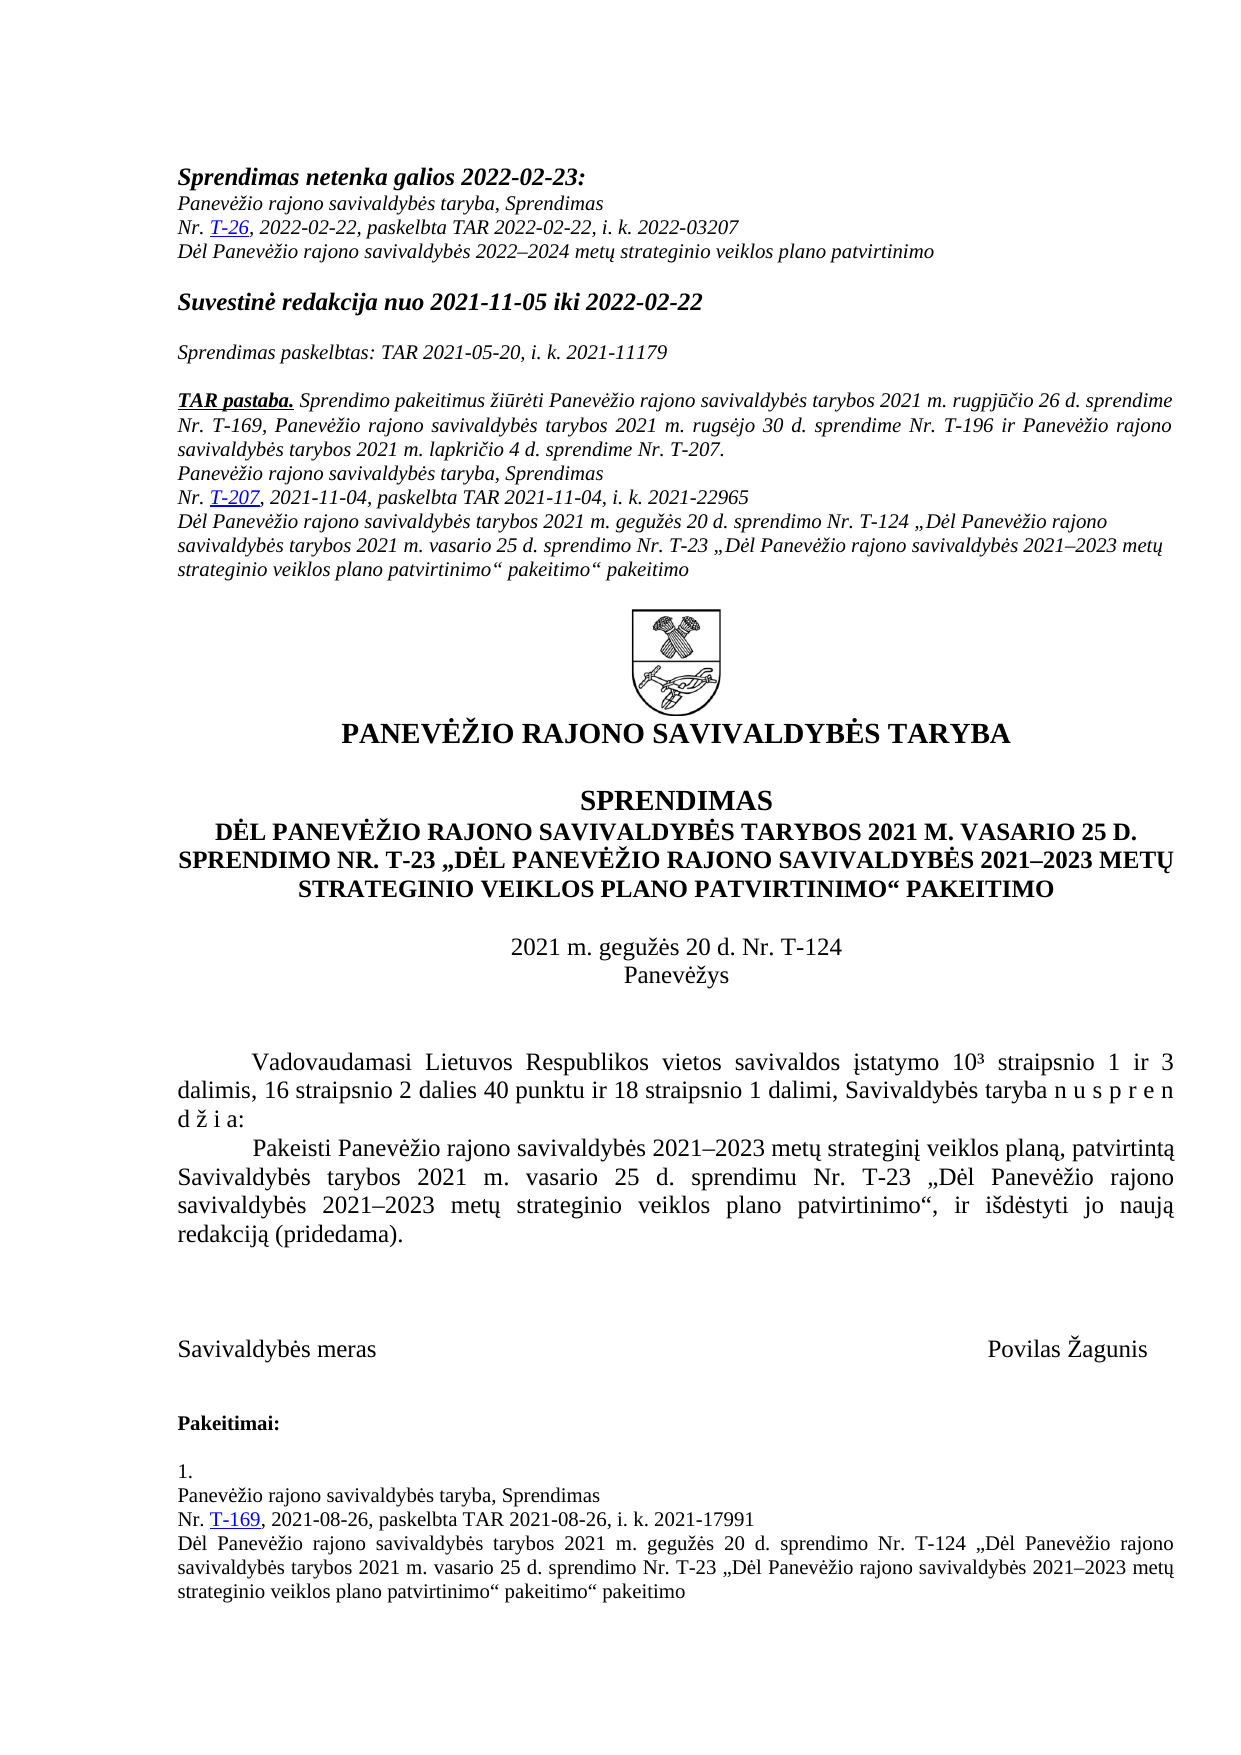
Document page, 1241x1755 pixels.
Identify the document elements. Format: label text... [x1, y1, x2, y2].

text Panevėžio rajono savivaldybės taryba, Sprendimas [177, 461, 1175, 485]
text Nr. T-207, 2021-11-04, paskelbta TAR 2021-11-04, i. k. 2021-22965 [177, 485, 1175, 509]
text TAR pastaba. Sprendimo pakeitimus žiūrėti Panevėžio rajono savivaldybės tarybos 2021 m. rugpjūčio 26 d. sprendime Nr. T-169, Panevėžio rajono savivaldybės tarybos 2021 m. rugsėjo 30 d. sprendime Nr. T-196 ir Panevėžio rajono savivaldybės tarybos 2021 m. lapkričio 4 d. sprendime Nr. T-207. [177, 388, 1175, 461]
text Sprendimas netenka galios 2022-02-23: [177, 162, 1175, 191]
text Savivaldybės meras Povilas Žagunis [177, 1334, 1175, 1363]
text Pakeisti Panevėžio rajono savivaldybės 2021–2023 metų strateginį veiklos planą, patvirtintą Savivaldybės tarybos 2021 m. vasario 25 d. sprendimu Nr. T-23 „Dėl Panevėžio rajono savivaldybės 2021–2023 metų strateginio veiklos plano patvirtinimo“, ir išdėstyti jo naują redakciją (pridedama). [177, 1133, 1175, 1248]
text SPRENDIMAS [177, 783, 1175, 817]
text Suvestinė redakcija nuo 2021-11-05 iki 2022-02-22 [177, 287, 1175, 316]
text Dėl Panevėžio rajono savivaldybės 2022–2024 metų strateginio veiklos plano patvirtinimo [177, 239, 1175, 263]
text Panevėžio rajono savivaldybės taryba, Sprendimas [177, 1483, 1175, 1507]
text Panevėžio rajono savivaldybės taryba, Sprendimas [177, 191, 1175, 215]
text Panevėžys [177, 960, 1175, 989]
text DĖL PANEVĖŽIO RAJONO SAVIVALDYBĖS TARYBOS 2021 M. VASARIO 25 D. SPRENDIMO NR. T-23 „DĖL PANEVĖŽIO RAJONO SAVIVALDYBĖS 2021–2023 METŲ STRATEGINIO VEIKLOS PLANO PATVIRTINIMO“ PAKEITIMO [177, 817, 1175, 903]
text 1. [177, 1459, 1175, 1483]
text PANEVĖŽIO RAJONO SAVIVALDYBĖS TARYBA [177, 716, 1175, 749]
text Dėl Panevėžio rajono savivaldybės tarybos 2021 m. gegužės 20 d. sprendimo Nr. T-124 „Dėl Panevėžio rajono savivaldybės tarybos 2021 m. vasario 25 d. sprendimo Nr. T-23 „Dėl Panevėžio rajono savivaldybės 2021–2023 metų strateginio veiklos plano patvirtinimo“ pakeitimo“ pakeitimo [177, 1531, 1175, 1603]
text Nr. T-169, 2021-08-26, paskelbta TAR 2021-08-26, i. k. 2021-17991 [177, 1507, 1175, 1531]
text 2021 m. gegužės 20 d. Nr. T-124 [177, 932, 1175, 960]
text Vadovaudamasi Lietuvos Respublikos vietos savivaldos įstatymo 10³ straipsnio 1 ir 3 dalimis, 16 straipsnio 2 dalies 40 punktu ir 18 straipsnio 1 dalimi, Savivaldybės taryba n u s p r e n d ž i a: [177, 1047, 1175, 1133]
text Sprendimas paskelbtas: TAR 2021-05-20, i. k. 2021-11179 [177, 340, 1175, 364]
text Pakeitimai: [177, 1411, 1175, 1435]
text Dėl Panevėžio rajono savivaldybės tarybos 2021 m. gegužės 20 d. sprendimo Nr. T-124 „Dėl Panevėžio rajono savivaldybės tarybos 2021 m. vasario 25 d. sprendimo Nr. T-23 „Dėl Panevėžio rajono savivaldybės 2021–2023 metų strateginio veiklos plano patvirtinimo“ pakeitimo“ pakeitimo [177, 509, 1175, 581]
text Nr. T-26, 2022-02-22, paskelbta TAR 2022-02-22, i. k. 2022-03207 [177, 215, 1175, 239]
